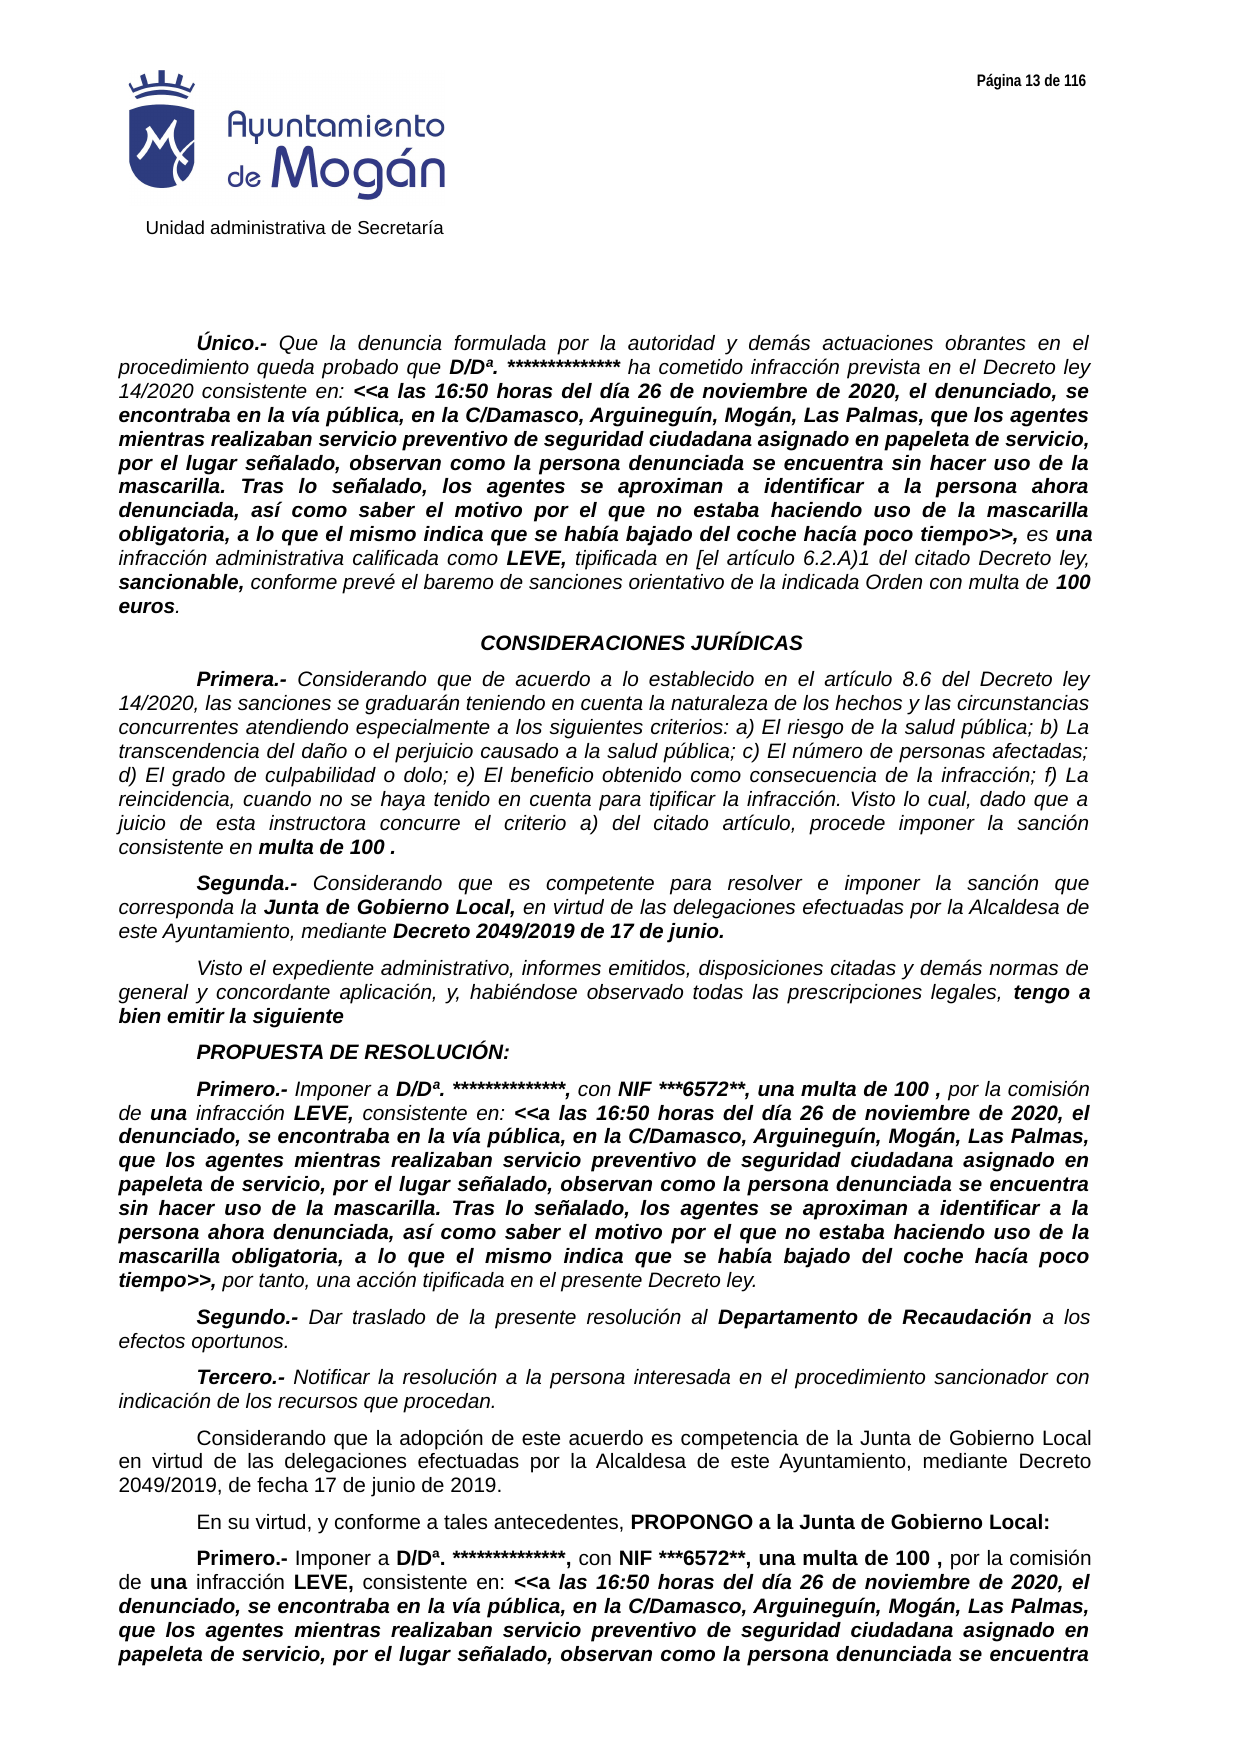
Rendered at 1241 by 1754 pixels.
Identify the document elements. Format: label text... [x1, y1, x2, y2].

text Segundo.- Dar traslado de la presente resolución al Departamento de Recaudación a los efectos oportunos. [118, 1304, 1092, 1352]
text Primero.- Imponer a D/Dª. **************, con NIF ***6572**, una multa de 100 , por la comisión de una infracción LEVE, consistente en: <<a las 16:50 horas del día 26 de noviembre de 2020, el denunciado, se encontraba en la vía pública, en la C/Damasco, Arguineguín, Mogán, Las Palmas, que los agentes mientras realizaban servicio preventivo de seguridad ciudadana asignado en papeleta de servicio, por el lugar señalado, observan como la persona denunciada se encuentra [118, 1546, 1092, 1666]
text Considerando que la adopción de este acuerdo es competencia de la Junta de Gobierno Local en virtud de las delegaciones efectuadas por la Alcaldesa de este Ayuntamiento, mediante Decreto 2049/2019, de fecha 17 de junio de 2019. [118, 1425, 1092, 1497]
text Primero.- Imponer a D/Dª. **************, con NIF ***6572**, una multa de 100 , por la comisión de una infracción LEVE, consistente en: <<a las 16:50 horas del día 26 de noviembre de 2020, el denunciado, se encontraba en la vía pública, en la C/Damasco, Arguineguín, Mogán, Las Palmas, que los agentes mientras realizaban servicio preventivo de seguridad ciudadana asignado en papeleta de servicio, por el lugar señalado, observan como la persona denunciada se encuentra sin hacer uso de la mascarilla. Tras lo señalado, los agentes se aproximan a identificar a la persona ahora denunciada, así como saber el motivo por el que no estaba haciendo uso de la mascarilla obligatoria, a lo que el mismo indica que se había bajado del coche hacía poco tiempo>>, por tanto, una acción tipificada en el presente Decreto ley. [118, 1076, 1092, 1292]
text En su virtud, y conforme a tales antecedentes, PROPONGO a la Junta de Gobierno Local: [118, 1510, 1092, 1534]
picture [128, 70, 445, 206]
text Primera.- Considerando que de acuerdo a lo establecido en el artículo 8.6 del Decreto ley 14/2020, las sanciones se graduarán teniendo en cuenta la naturaleza de los hechos y las circunstancias concurrentes atendiendo especialmente a los siguientes criterios: a) El riesgo de la salud pública; b) La transcendencia del daño o el perjuicio causado a la salud pública; c) El número de personas afectadas; d) El grado de culpabilidad o dolo; e) El beneficio obtenido como consecuencia de la infracción; f) La reincidencia, cuando no se haya tenido en cuenta para tipificar la infracción. Visto lo cual, dado que a juicio de esta instructora concurre el criterio a) del citado artículo, procede imponer la sanción consistente en multa de 100 . [118, 667, 1092, 859]
text Segunda.- Considerando que es competente para resolver e imponer la sanción que corresponda la Junta de Gobierno Local, en virtud de las delegaciones efectuadas por la Alcaldesa de este Ayuntamiento, mediante Decreto 2049/2019 de 17 de junio. [118, 871, 1092, 943]
text Único.- Que la denuncia formulada por la autoridad y demás actuaciones obrantes en el procedimiento queda probado que D/Dª. ************** ha cometido infracción prevista en el Decreto ley 14/2020 consistente en: <<a las 16:50 horas del día 26 de noviembre de 2020, el denunciado, se encontraba en la vía pública, en la C/Damasco, Arguineguín, Mogán, Las Palmas, que los agentes mientras realizaban servicio preventivo de seguridad ciudadana asignado en papeleta de servicio, por el lugar señalado, observan como la persona denunciada se encuentra sin hacer uso de la mascarilla. Tras lo señalado, los agentes se aproximan a identificar a la persona ahora denunciada, así como saber el motivo por el que no estaba haciendo uso de la mascarilla obligatoria, a lo que el mismo indica que se había bajado del coche hacía poco tiempo>>, es una infracción administrativa calificada como LEVE, tipificada en [el artículo 6.2.A)1 del citado Decreto ley, sancionable, conforme prevé el baremo de sanciones orientativo de la indicada Orden con multa de 100 euros. [118, 331, 1092, 618]
text Tercero.- Notificar la resolución a la persona interesada en el procedimiento sancionador con indicación de los recursos que procedan. [118, 1365, 1092, 1413]
text Visto el expediente administrativo, informes emitidos, disposiciones citadas y demás normas de general y concordante aplicación, y, habiéndose observado todas las prescripciones legales, tengo a bien emitir la siguiente [118, 956, 1092, 1027]
text PROPUESTA DE RESOLUCIÓN: [118, 1040, 1092, 1064]
text CONSIDERACIONES JURÍDICAS [118, 631, 1092, 654]
